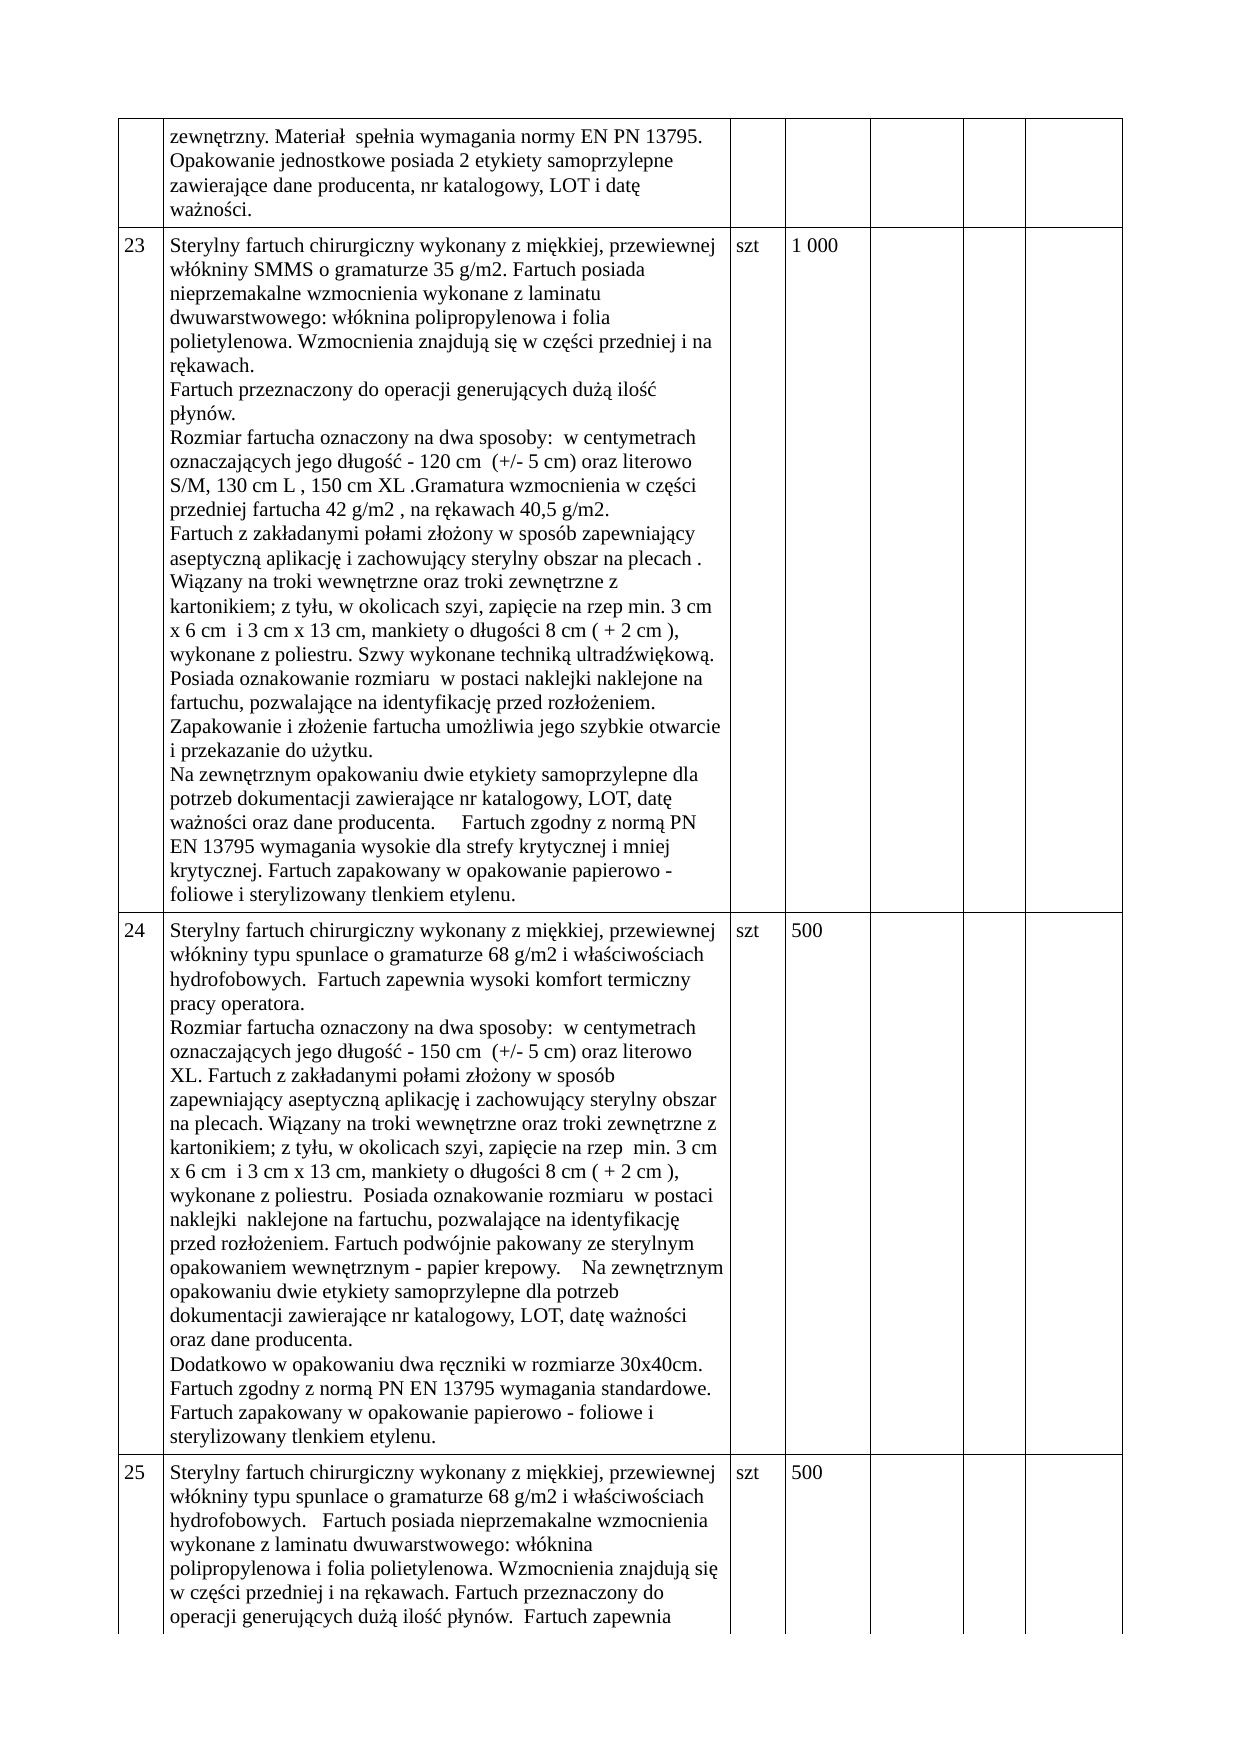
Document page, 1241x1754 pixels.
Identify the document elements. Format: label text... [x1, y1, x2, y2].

table_cell szt [731, 913, 785, 1453]
table_cell [871, 119, 963, 226]
table_cell [731, 119, 785, 226]
table_cell Sterylny fartuch chirurgiczny wykonany z miękkiej, przewiewnej włókniny typu spunlace o gramaturze 68 g/m2 i właściwościach hydrofobowych. Fartuch zapewnia wysoki komfort termiczny pracy operatora. Rozmiar fartucha oznaczony na dwa sposoby: w centymetrach oznaczających jego długość - 150 cm (+/- 5 cm) oraz literowo XL. Fartuch z zakładanymi połami złożony w sposób zapewniający aseptyczną aplikację i zachowujący sterylny obszar na plecach. Wiązany na troki wewnętrzne oraz troki zewnętrzne z kartonikiem; z tyłu, w okolicach szyi, zapięcie na rzep min. 3 cm x 6 cm i 3 cm x 13 cm, mankiety o długości 8 cm ( + 2 cm ), wykonane z poliestru. Posiada oznakowanie rozmiaru w postaci naklejki naklejone na fartuchu, pozwalające na identyfikację przed rozłożeniem. Fartuch podwójnie pakowany ze sterylnym opakowaniem wewnętrznym - papier krepowy. Na zewnętrznym opakowaniu dwie etykiety samoprzylepne dla potrzeb dokumentacji zawierające nr katalogowy, LOT, datę ważności oraz dane producenta. Dodatkowo w opakowaniu dwa ręczniki w rozmiarze 30x40cm. Fartuch zgodny z normą PN EN 13795 wymagania standardowe. Fartuch zapakowany w opakowanie papierowo - foliowe i sterylizowany tlenkiem etylenu. [164, 913, 730, 1453]
table_cell [786, 119, 870, 226]
table_cell zewnętrzny. Materiał spełnia wymagania normy EN PN 13795. Opakowanie jednostkowe posiada 2 etykiety samoprzylepne zawierające dane producenta, nr katalogowy, LOT i datę ważności. [164, 119, 730, 226]
table_cell [871, 913, 963, 1453]
table_cell [1026, 1455, 1122, 1634]
table_cell 500 [786, 1455, 870, 1634]
table_cell 1 000 [786, 228, 870, 912]
table_cell [1026, 913, 1122, 1453]
table_cell Sterylny fartuch chirurgiczny wykonany z miękkiej, przewiewnej włókniny typu spunlace o gramaturze 68 g/m2 i właściwościach hydrofobowych. Fartuch posiada nieprzemakalne wzmocnienia wykonane z laminatu dwuwarstwowego: włóknina polipropylenowa i folia polietylenowa. Wzmocnienia znajdują się w części przedniej i na rękawach. Fartuch przeznaczony do operacji generujących dużą ilość płynów. Fartuch zapewnia [164, 1455, 730, 1634]
table_cell 23 [119, 228, 163, 912]
table_cell [964, 228, 1025, 912]
table_cell [119, 119, 163, 226]
table_cell szt [731, 1455, 785, 1634]
table_cell [1026, 119, 1122, 226]
table_cell 25 [119, 1455, 163, 1634]
table_cell Sterylny fartuch chirurgiczny wykonany z miękkiej, przewiewnej włókniny SMMS o gramaturze 35 g/m2. Fartuch posiada nieprzemakalne wzmocnienia wykonane z laminatu dwuwarstwowego: włóknina polipropylenowa i folia polietylenowa. Wzmocnienia znajdują się w części przedniej i na rękawach. Fartuch przeznaczony do operacji generujących dużą ilość płynów. Rozmiar fartucha oznaczony na dwa sposoby: w centymetrach oznaczających jego długość - 120 cm (+/- 5 cm) oraz literowo S/M, 130 cm L , 150 cm XL .Gramatura wzmocnienia w części przedniej fartucha 42 g/m2 , na rękawach 40,5 g/m2. Fartuch z zakładanymi połami złożony w sposób zapewniający aseptyczną aplikację i zachowujący sterylny obszar na plecach . Wiązany na troki wewnętrzne oraz troki zewnętrzne z kartonikiem; z tyłu, w okolicach szyi, zapięcie na rzep min. 3 cm x 6 cm i 3 cm x 13 cm, mankiety o długości 8 cm ( + 2 cm ), wykonane z poliestru. Szwy wykonane techniką ultradźwiękową. Posiada oznakowanie rozmiaru w postaci naklejki naklejone na fartuchu, pozwalające na identyfikację przed rozłożeniem. Zapakowanie i złożenie fartucha umożliwia jego szybkie otwarcie i przekazanie do użytku. Na zewnętrznym opakowaniu dwie etykiety samoprzylepne dla potrzeb dokumentacji zawierające nr katalogowy, LOT, datę ważności oraz dane producenta. Fartuch zgodny z normą PN EN 13795 wymagania wysokie dla strefy krytycznej i mniej krytycznej. Fartuch zapakowany w opakowanie papierowo - foliowe i sterylizowany tlenkiem etylenu. [164, 228, 730, 912]
table_cell szt [731, 228, 785, 912]
table_cell 24 [119, 913, 163, 1453]
table_cell [871, 228, 963, 912]
table_cell [871, 1455, 963, 1634]
table_cell [1026, 228, 1122, 912]
table_cell [964, 913, 1025, 1453]
table_cell [964, 119, 1025, 226]
table_cell [964, 1455, 1025, 1634]
table_cell 500 [786, 913, 870, 1453]
